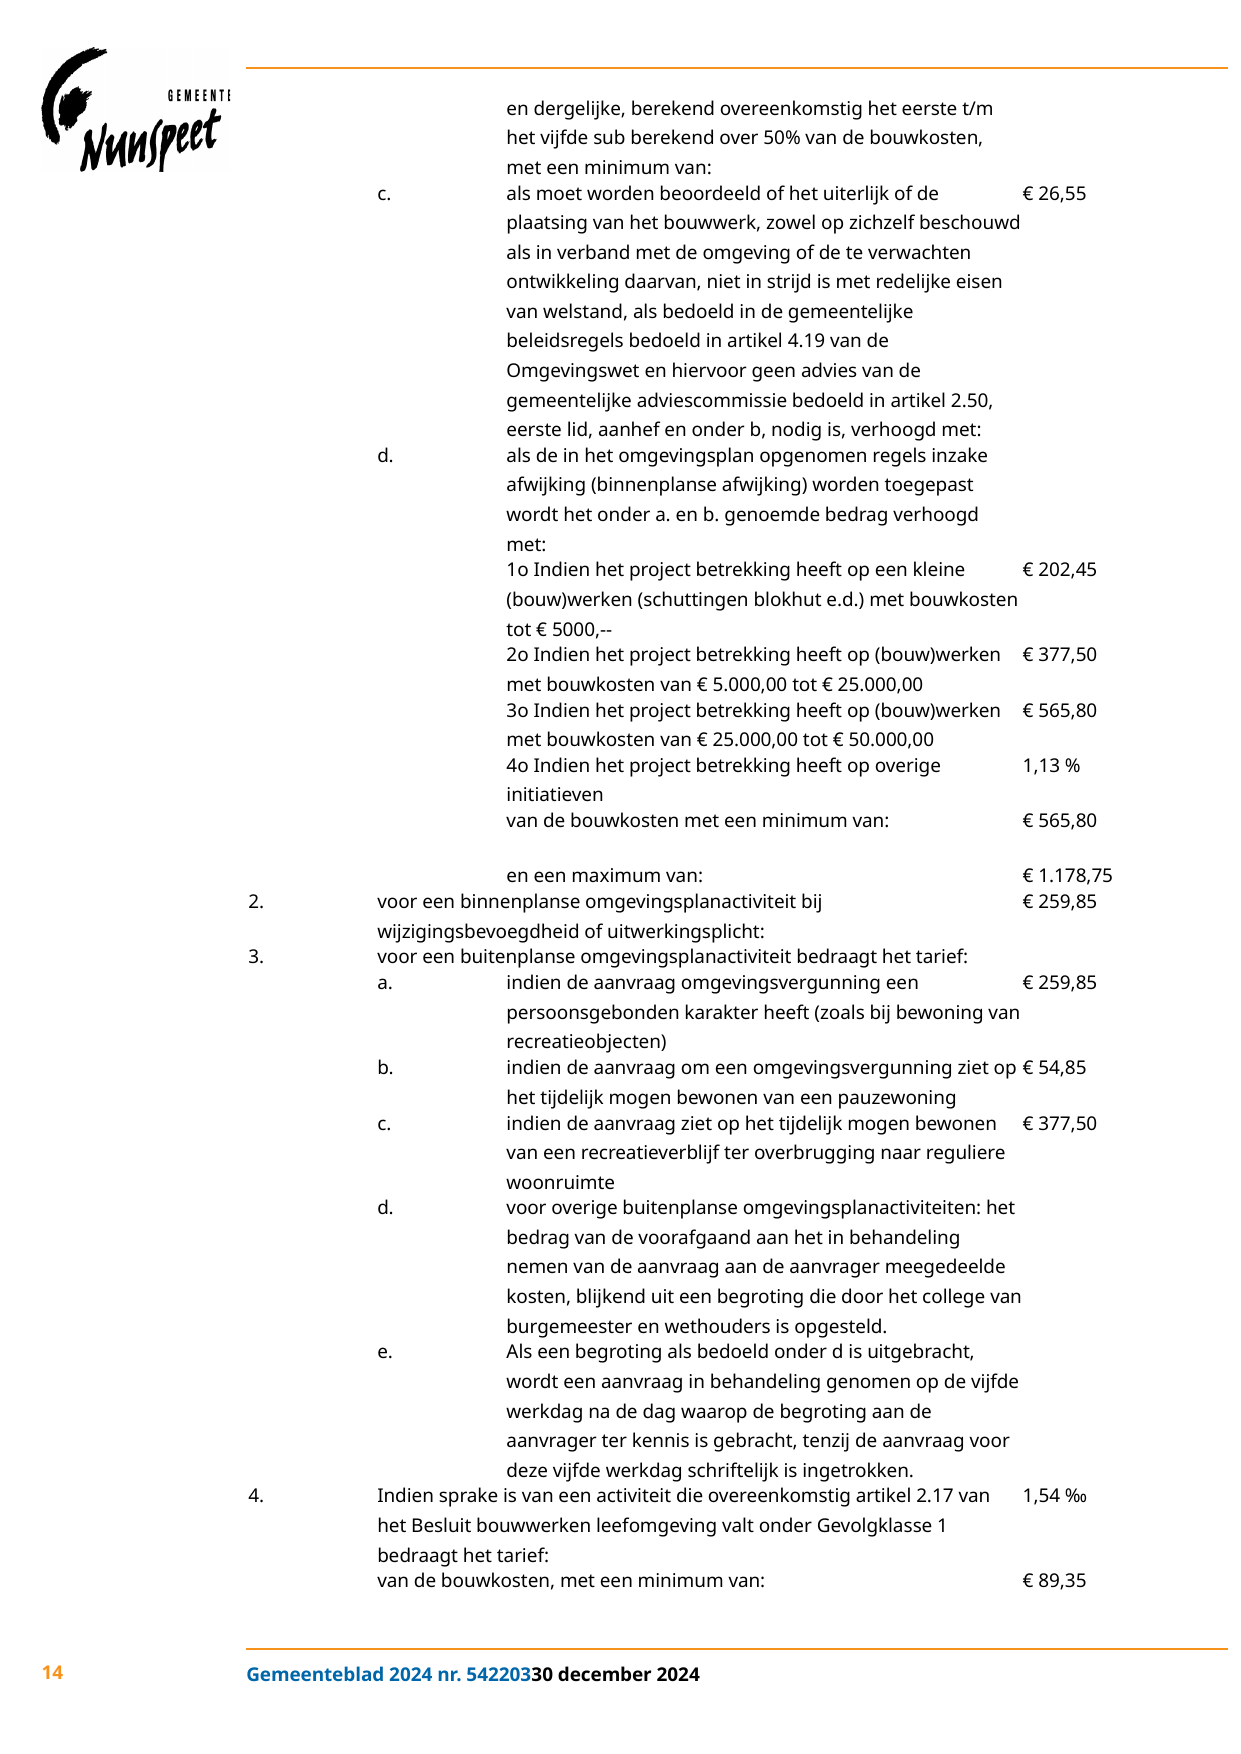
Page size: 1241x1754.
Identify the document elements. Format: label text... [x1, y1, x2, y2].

table_cell [377, 641, 506, 697]
table_cell voor overige buitenplanse omgevingsplanactiviteiten: het bedrag van de voorafgaand aan het in behandeling nemen van de aanvraag aan de aanvrager meegedeelde kosten, blijkend uit een begroting die door het college van burgemeester en wethouders is opgesteld. [506, 1195, 1022, 1339]
table_cell e. [377, 1339, 506, 1483]
table_cell [1023, 1339, 1152, 1483]
table_cell [1023, 442, 1152, 557]
table_cell d. [377, 442, 506, 557]
table_cell b. [377, 1054, 506, 1110]
table_cell c. [377, 1110, 506, 1194]
picture [41, 47, 231, 172]
table_cell 3. [248, 944, 377, 969]
table_cell € 54,85 [1023, 1054, 1152, 1110]
table_cell € 377,50 [1023, 1110, 1152, 1194]
table_cell indien de aanvraag omgevingsvergunning een persoonsgebonden karakter heeft (zoals bij bewoning van recreatieobjecten) [506, 970, 1022, 1054]
table_cell 2o Indien het project betrekking heeft op (bouw)werken met bouwkosten van € 5.000,00 tot € 25.000,00 [506, 641, 1022, 697]
table_cell [248, 1339, 377, 1483]
table_cell en dergelijke, berekend overeenkomstig het eerste t/m het vijfde sub berekend over 50% van de bouwkosten, met een minimum van: [506, 95, 1022, 180]
table_cell [248, 1568, 377, 1593]
table_cell [248, 697, 377, 752]
table_cell a. [377, 970, 506, 1054]
table_cell [1023, 95, 1152, 180]
table_cell [377, 863, 506, 888]
table_cell € 202,45 [1023, 557, 1152, 641]
table_cell € 565,80 [1023, 808, 1152, 863]
table_cell 4o Indien het project betrekking heeft op overige initiatieven [506, 752, 1022, 807]
table_cell € 89,35 [1023, 1568, 1152, 1593]
table_cell [248, 863, 377, 888]
table_cell van de bouwkosten met een minimum van: [506, 808, 1022, 863]
table_cell 1,54 ‰ [1023, 1483, 1152, 1568]
table_cell en een maximum van: [506, 863, 1022, 888]
table_cell [248, 180, 377, 442]
table_cell [248, 808, 377, 863]
table_cell voor een binnenplanse omgevingsplanactiviteit bij wijzigingsbevoegdheid of uitwerkingsplicht: [377, 889, 1022, 944]
table_cell [248, 641, 377, 697]
table_cell 4. [248, 1483, 377, 1568]
table_cell als moet worden beoordeeld of het uiterlijk of de plaatsing van het bouwwerk, zowel op zichzelf beschouwd als in verband met de omgeving of de te verwachten ontwikkeling daarvan, niet in strijd is met redelijke eisen van welstand, als bedoeld in de gemeentelijke beleidsregels bedoeld in artikel 4.19 van de Omgevingswet en hiervoor geen advies van de gemeentelijke adviescommissie bedoeld in artikel 2.50, eerste lid, aanhef en onder b, nodig is, verhoogd met: [506, 180, 1022, 442]
table_cell voor een buitenplanse omgevingsplanactiviteit bedraagt het tarief: [377, 944, 1022, 969]
table_cell [248, 970, 377, 1054]
table_cell [248, 557, 377, 641]
table_cell [1023, 944, 1152, 969]
table_cell € 1.178,75 [1023, 863, 1152, 888]
table_cell [248, 1054, 377, 1110]
table_cell van de bouwkosten, met een minimum van: [377, 1568, 1022, 1593]
table_cell Indien sprake is van een activiteit die overeenkomstig artikel 2.17 van het Besluit bouwwerken leefomgeving valt onder Gevolgklasse 1 bedraagt het tarief: [377, 1483, 1022, 1568]
table_cell € 259,85 [1023, 970, 1152, 1054]
table_cell [248, 442, 377, 557]
table_cell € 565,80 [1023, 697, 1152, 752]
table_cell indien de aanvraag ziet op het tijdelijk mogen bewonen van een recreatieverblijf ter overbrugging naar reguliere woonruimte [506, 1110, 1022, 1194]
table_cell Als een begroting als bedoeld onder d is uitgebracht, wordt een aanvraag in behandeling genomen op de vijfde werkdag na de dag waarop de begroting aan de aanvrager ter kennis is gebracht, tenzij de aanvraag voor deze vijfde werkdag schriftelijk is ingetrokken. [506, 1339, 1022, 1483]
table_cell [377, 808, 506, 863]
table_cell [248, 1110, 377, 1194]
table_cell 1o Indien het project betrekking heeft op een kleine (bouw)werken (schuttingen blokhut e.d.) met bouwkosten tot € 5000,-- [506, 557, 1022, 641]
table_cell als de in het omgevingsplan opgenomen regels inzake afwijking (binnenplanse afwijking) worden toegepast wordt het onder a. en b. genoemde bedrag verhoogd met: [506, 442, 1022, 557]
table_cell [1023, 1195, 1152, 1339]
table_cell [377, 697, 506, 752]
table_cell [248, 1195, 377, 1339]
table_cell indien de aanvraag om een omgevingsvergunning ziet op het tijdelijk mogen bewonen van een pauzewoning [506, 1054, 1022, 1110]
table_cell c. [377, 180, 506, 442]
table_cell [248, 95, 377, 180]
table_cell d. [377, 1195, 506, 1339]
table_cell € 26,55 [1023, 180, 1152, 442]
table_cell 3o Indien het project betrekking heeft op (bouw)werken met bouwkosten van € 25.000,00 tot € 50.000,00 [506, 697, 1022, 752]
table_cell 2. [248, 889, 377, 944]
table_cell [377, 95, 506, 180]
table_cell 1,13 % [1023, 752, 1152, 807]
table_cell [377, 557, 506, 641]
table_cell [248, 752, 377, 807]
table_cell € 377,50 [1023, 641, 1152, 697]
table_cell [377, 752, 506, 807]
table_cell € 259,85 [1023, 889, 1152, 944]
